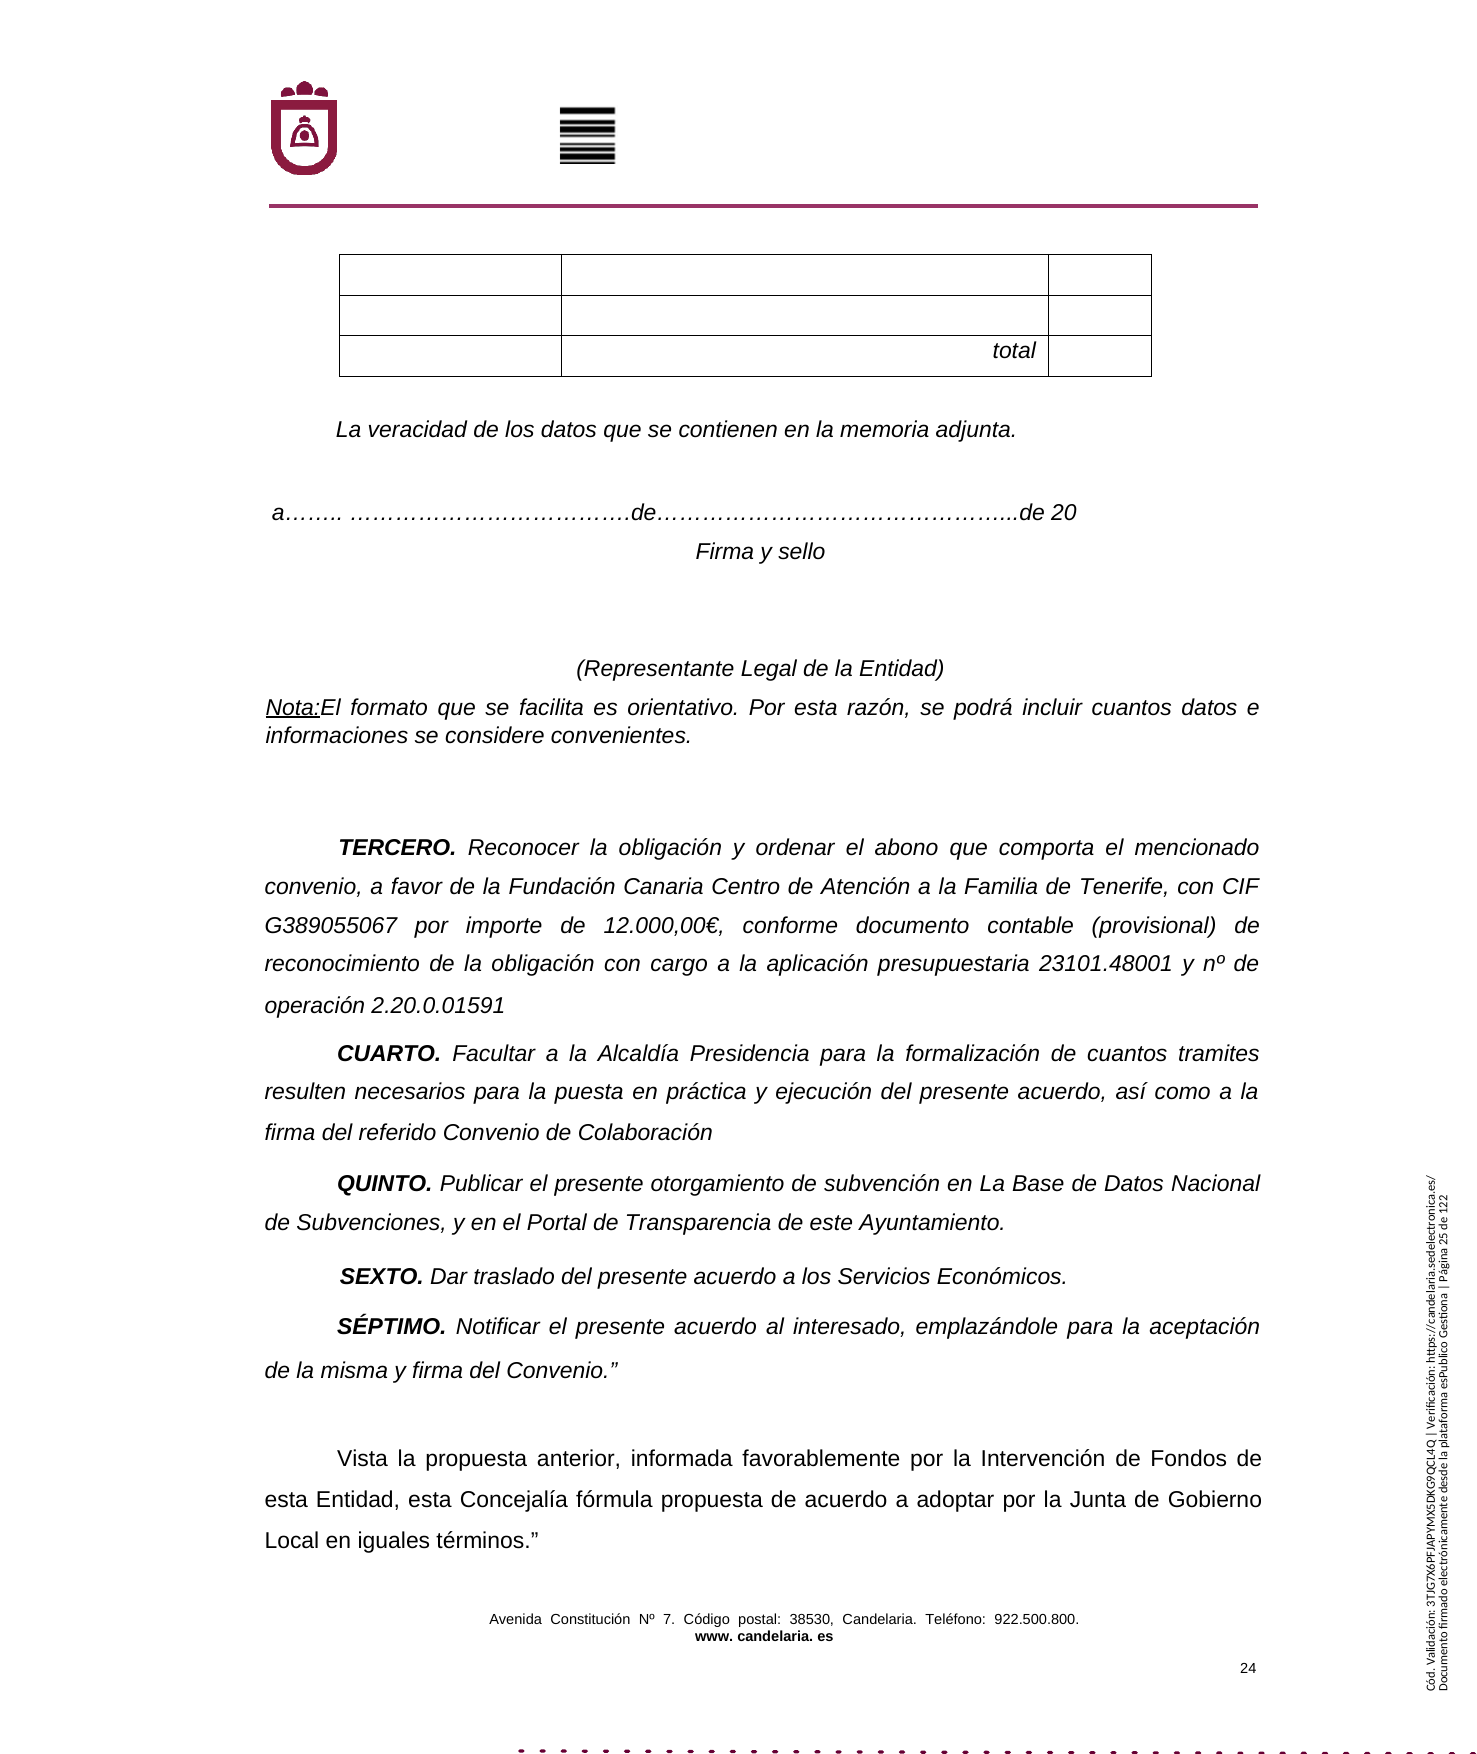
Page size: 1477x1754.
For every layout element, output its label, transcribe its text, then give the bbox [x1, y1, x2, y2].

table_cell [1049, 255, 1151, 294]
text CUARTO. Facultar a la Alcaldía Presidencia para la formalización de cuantos tramites resulten necesarios para la puesta en práctica y ejecución del presente acuerdo, así como a la firma del referido Convenio de Colaboración [264, 1040, 1263, 1146]
table_cell [1049, 336, 1151, 376]
table_cell [340, 336, 561, 376]
text QUINTO. Publicar el presente otorgamiento de subvención en La Base de Datos Nacional de Subvenciones, y en el Portal de Transparencia de este Ayuntamiento. [264, 1169, 1263, 1236]
table_cell [562, 255, 1048, 294]
table_cell [340, 296, 561, 335]
text Vista la propuesta anterior, informada favorablemente por la Intervención de Fondos de esta Entidad, esta Concejalía fórmula propuesta de acuerdo a adoptar por la Junta de Gobierno Local en iguales términos.” [264, 1445, 1263, 1554]
text (Representante Legal de la Entidad) [254, 654, 1276, 681]
text La veracidad de los datos que se contienen en la memoria adjunta. [251, 416, 1276, 442]
text TERCERO. Reconocer la obligación y ordenar el abono que comporta el mencionado convenio, a favor de la Fundación Canaria Centro de Atención a la Familia de Tenerife, con CIF G389055067 por importe de 12.000,00€, conforme documento contable (provisional) de reconocimiento de la obligación con cargo a la aplicación presupuestaria 23101.48001 y nº de operación 2.20.0.01591 [264, 834, 1263, 1019]
text SEXTO. Dar traslado del presente acuerdo a los Servicios Económicos. [339, 1261, 1263, 1289]
text SÉPTIMO. Notificar el presente acuerdo al interesado, emplazándole para la aceptación de la misma y firma del Convenio.” [264, 1313, 1263, 1383]
text Nota:El formato que se facilita es orientativo. Por esta razón, se podrá incluir cuantos datos e informaciones se considere convenientes. [265, 693, 1263, 749]
text Firma y sello [254, 538, 1275, 564]
text a…….. ……………………………….de………………………………………...de 20 [265, 499, 1263, 525]
table_cell [1049, 296, 1151, 335]
table_cell [340, 255, 561, 294]
table_cell total [562, 336, 1048, 376]
table_cell [562, 296, 1048, 335]
